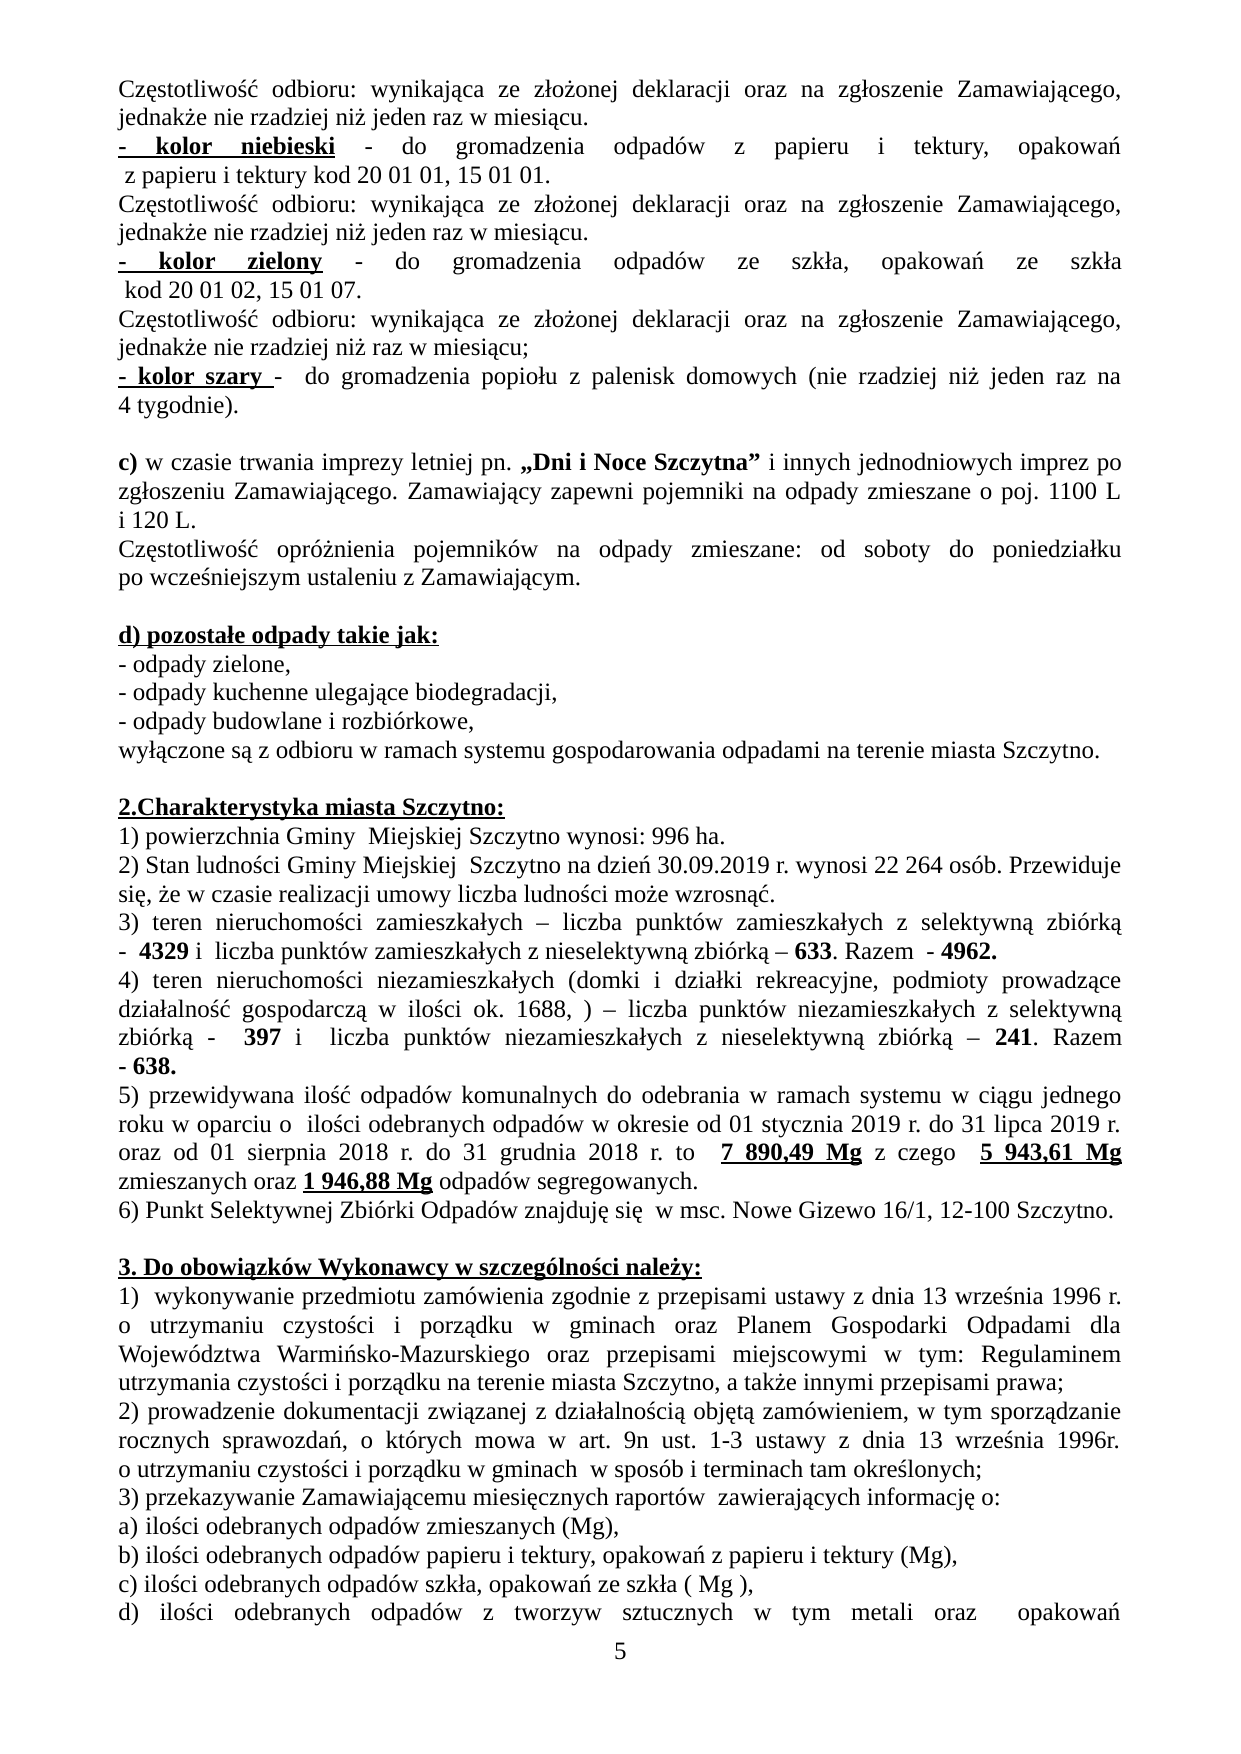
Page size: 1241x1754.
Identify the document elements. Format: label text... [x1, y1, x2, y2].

text c) w czasie trwania imprezy letniej pn. „Dni i Noce Szczytna” i innych jednodniowych imprez po zgłoszeniu Zamawiającego. Zamawiający zapewni pojemniki na odpady zmieszane o poj. 1100 L i 120 L. [118, 447, 1122, 534]
text Częstotliwość odbioru: wynikająca ze złożonej deklaracji oraz na zgłoszenie Zamawiającego, jednakże nie rzadziej niż jeden raz w miesiącu. [118, 74, 1122, 131]
text 6) Punkt Selektywnej Zbiórki Odpadów znajduję się w msc. Nowe Gizewo 16/1, 12-100 Szczytno. [118, 1195, 1122, 1224]
text 2) prowadzenie dokumentacji związanej z działalnością objętą zamówieniem, w tym sporządzanie rocznych sprawozdań, o których mowa w art. 9n ust. 1-3 ustawy z dnia 13 września 1996r. o utrzymaniu czystości i porządku w gminach w sposób i terminach tam określonych; [118, 1396, 1122, 1482]
text - kolor niebieski - do gromadzenia odpadów z papieru i tektury, opakowań z papieru i tektury kod 20 01 01, 15 01 01. [118, 131, 1122, 189]
text Częstotliwość opróżnienia pojemników na odpady zmieszane: od soboty do poniedziałku po wcześniejszym ustaleniu z Zamawiającym. [118, 534, 1122, 591]
text 2.Charakterystyka miasta Szczytno: [118, 792, 1122, 821]
text - kolor szary - do gromadzenia popiołu z palenisk domowych (nie rzadziej niż jeden raz na 4 tygodnie). [118, 361, 1122, 419]
text 1) powierzchnia Gminy Miejskiej Szczytno wynosi: 996 ha. [118, 821, 1122, 850]
text wyłączone są z odbioru w ramach systemu gospodarowania odpadami na terenie miasta Szczytno. [118, 735, 1122, 764]
text 4) teren nieruchomości niezamieszkałych (domki i działki rekreacyjne, podmioty prowadzące działalność gospodarczą w ilości ok. 1688, ) – liczba punktów niezamieszkałych z selektywną zbiórką - 397 i liczba punktów niezamieszkałych z nieselektywną zbiórką – 241. Razem - 638. [118, 965, 1122, 1080]
text 2) Stan ludności Gminy Miejskiej Szczytno na dzień 30.09.2019 r. wynosi 22 264 osób. Przewiduje się, że w czasie realizacji umowy liczba ludności może wzrosnąć. [118, 850, 1122, 907]
text - odpady zielone, [118, 649, 1122, 677]
text 3) teren nieruchomości zamieszkałych – liczba punktów zamieszkałych z selektywną zbiórką - 4329 i liczba punktów zamieszkałych z nieselektywną zbiórką – 633. Razem - 4962. [118, 907, 1122, 965]
text a) ilości odebranych odpadów zmieszanych (Mg), [118, 1511, 1122, 1540]
text 1) wykonywanie przedmiotu zamówienia zgodnie z przepisami ustawy z dnia 13 września 1996 r. o utrzymaniu czystości i porządku w gminach oraz Planem Gospodarki Odpadami dla Województwa Warmińsko-Mazurskiego oraz przepisami miejscowymi w tym: Regulaminem utrzymania czystości i porządku na terenie miasta Szczytno, a także innymi przepisami prawa; [118, 1281, 1122, 1396]
text - odpady kuchenne ulegające biodegradacji, [118, 677, 1122, 706]
text - kolor zielony - do gromadzenia odpadów ze szkła, opakowań ze szkła kod 20 01 02, 15 01 07. [118, 246, 1122, 304]
text c) ilości odebranych odpadów szkła, opakowań ze szkła ( Mg ), [118, 1569, 1122, 1597]
text d) ilości odebranych odpadów z tworzyw sztucznych w tym metali oraz opakowań [118, 1597, 1122, 1626]
text Częstotliwość odbioru: wynikająca ze złożonej deklaracji oraz na zgłoszenie Zamawiającego, jednakże nie rzadziej niż raz w miesiącu; [118, 304, 1122, 361]
text b) ilości odebranych odpadów papieru i tektury, opakowań z papieru i tektury (Mg), [118, 1540, 1122, 1569]
text 3) przekazywanie Zamawiającemu miesięcznych raportów zawierających informację o: [118, 1482, 1122, 1511]
text d) pozostałe odpady takie jak: [118, 620, 1122, 649]
text 3. Do obowiązków Wykonawcy w szczególności należy: [118, 1252, 1122, 1281]
text 5) przewidywana ilość odpadów komunalnych do odebrania w ramach systemu w ciągu jednego roku w oparciu o ilości odebranych odpadów w okresie od 01 stycznia 2019 r. do 31 lipca 2019 r. oraz od 01 sierpnia 2018 r. do 31 grudnia 2018 r. to 7 890,49 Mg z czego 5 943,61 Mg zmieszanych oraz 1 946,88 Mg odpadów segregowanych. [118, 1080, 1122, 1195]
text Częstotliwość odbioru: wynikająca ze złożonej deklaracji oraz na zgłoszenie Zamawiającego, jednakże nie rzadziej niż jeden raz w miesiącu. [118, 189, 1122, 246]
text - odpady budowlane i rozbiórkowe, [118, 706, 1122, 735]
